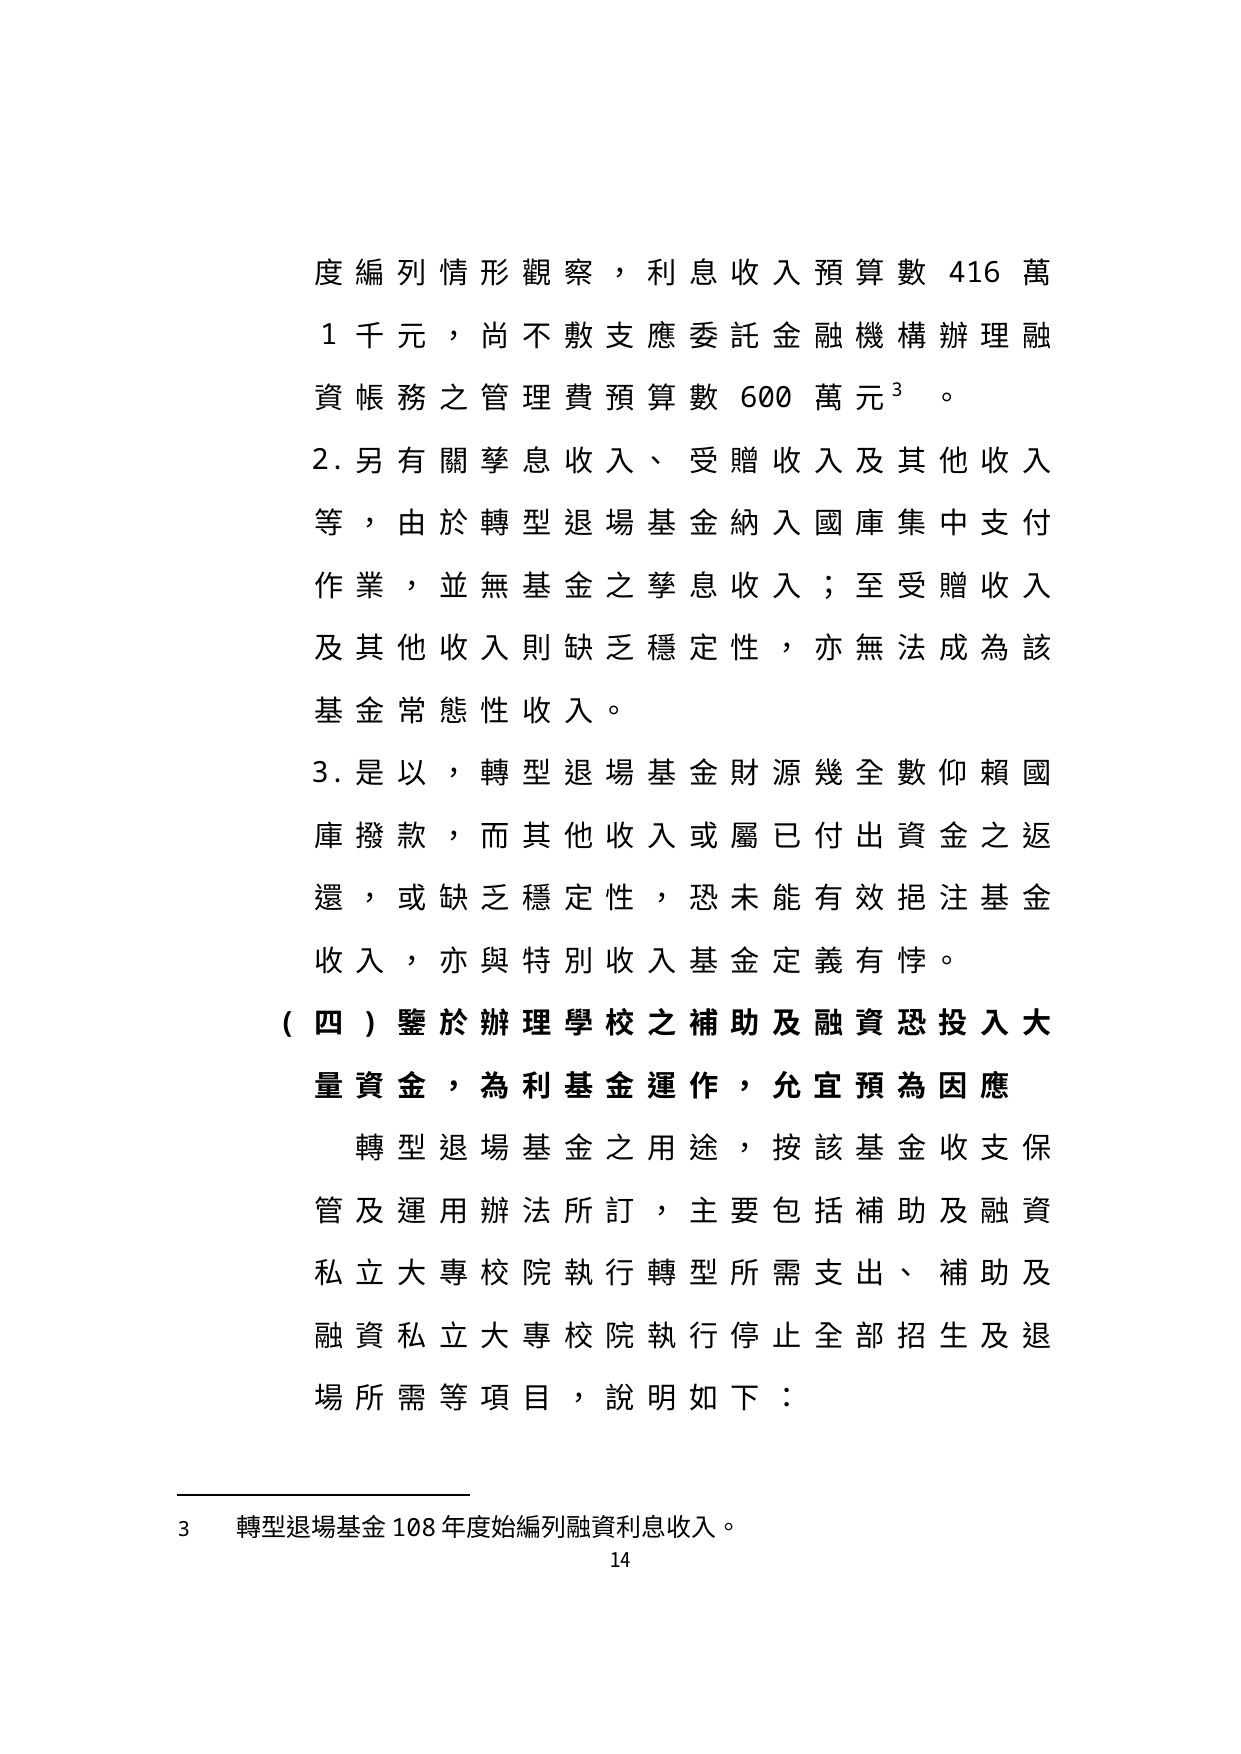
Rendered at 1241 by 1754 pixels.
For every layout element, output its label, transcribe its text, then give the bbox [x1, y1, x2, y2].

text 轉型退場基金108年度始編列融資利息收入。 [177, 1495, 1063, 1547]
text 2.另有關孳息收入、受贈收入及其他收入等，由於轉型退場基金納入國庫集中支付作業，並無基金之孳息收入；至受贈收入及其他收入則缺乏穩定性，亦無法成為該基金常態性收入。 [271, 417, 1058, 729]
text 轉型退場基金之用途，按該基金收支保管及運用辦法所訂，主要包括補助及融資私立大專校院執行轉型所需支出、補助及融資私立大專校院執行停止全部招生及退場所需等項目，說明如下： [271, 1104, 1058, 1417]
text (四)鑒於辦理學校之補助及融資恐投入大量資金，為利基金運作，允宜預為因應 [242, 979, 1058, 1104]
text 度編列情形觀察，利息收入預算數416萬1千元，尚不敷支應委託金融機構辦理融資帳務之管理費預算數600萬元。 [271, 229, 1058, 417]
text 3.是以，轉型退場基金財源幾全數仰賴國庫撥款，而其他收入或屬已付出資金之返還，或缺乏穩定性，恐未能有效挹注基金收入，亦與特別收入基金定義有悖。 [271, 729, 1058, 979]
